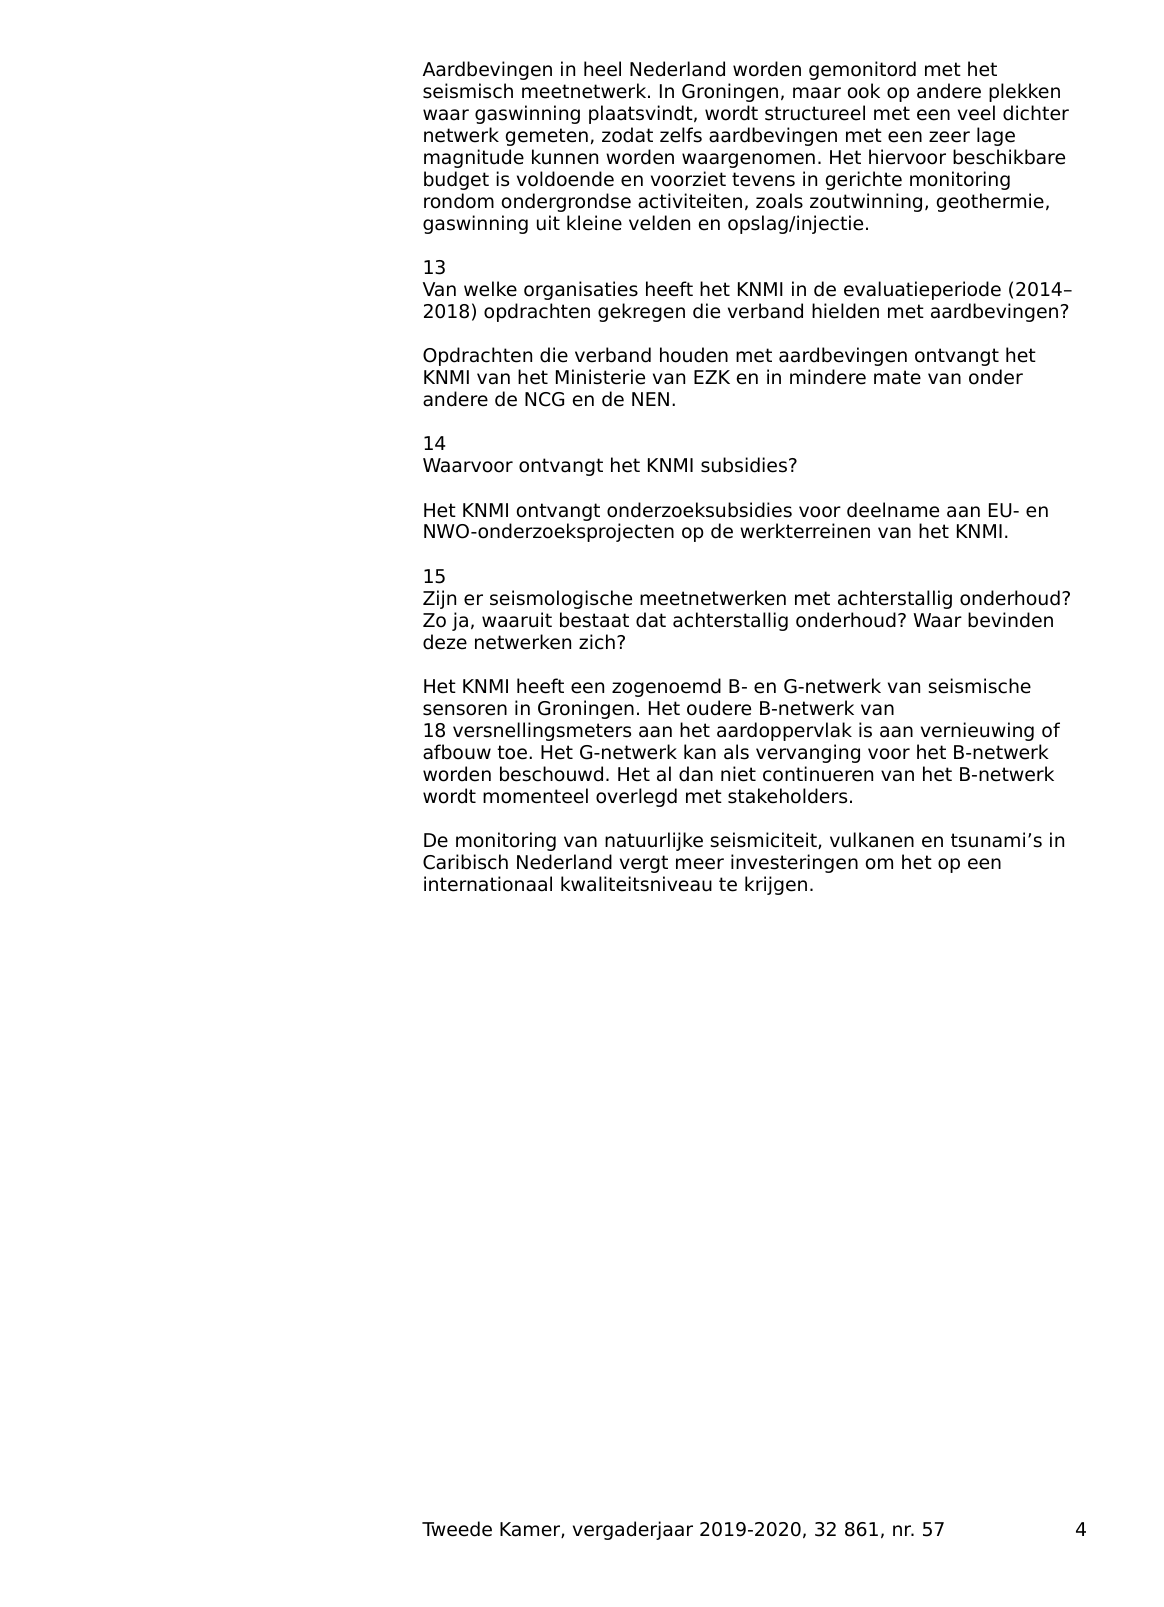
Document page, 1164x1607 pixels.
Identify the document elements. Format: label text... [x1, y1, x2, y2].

text Opdrachten die verband houden met aardbevingen ontvangt het KNMI van het Ministerie van EZK en in mindere mate van onder andere de NCG en de NEN. [422, 345, 1087, 411]
text 14 [422, 433, 1087, 455]
text Aardbevingen in heel Nederland worden gemonitord met het seismisch meetnetwerk. In Groningen, maar ook op andere plekken waar gaswinning plaatsvindt, wordt structureel met een veel dichter netwerk gemeten, zodat zelfs aardbevingen met een zeer lage magnitude kunnen worden waargenomen. Het hiervoor beschikbare budget is voldoende en voorziet tevens in gerichte monitoring rondom ondergrondse activiteiten, zoals zoutwinning, geothermie, gaswinning uit kleine velden en opslag/injectie. [422, 59, 1087, 235]
text Zijn er seismologische meetnetwerken met achterstallig onderhoud? Zo ja, waaruit bestaat dat achterstallig onderhoud? Waar bevinden deze netwerken zich? [422, 588, 1087, 653]
text De monitoring van natuurlijke seismiciteit, vulkanen en tsunami’s in Caribisch Nederland vergt meer investeringen om het op een internationaal kwaliteitsniveau te krijgen. [422, 830, 1087, 896]
text Waarvoor ontvangt het KNMI subsidies? [422, 455, 1087, 477]
text Het KNMI heeft een zogenoemd B- en G-netwerk van seismische sensoren in Groningen. Het oudere B-netwerk van 18 versnellingsmeters aan het aardoppervlak is aan vernieuwing of afbouw toe. Het G-netwerk kan als vervanging voor het B-netwerk worden beschouwd. Het al dan niet continueren van het B-netwerk wordt momenteel overlegd met stakeholders. [422, 676, 1087, 808]
text 13 [422, 257, 1087, 279]
text 15 [422, 566, 1087, 588]
text Van welke organisaties heeft het KNMI in de evaluatieperiode (2014–2018) opdrachten gekregen die verband hielden met aardbevingen? [422, 279, 1087, 323]
text Het KNMI ontvangt onderzoeksubsidies voor deelname aan EU- en NWO-onderzoeksprojecten op de werkterreinen van het KNMI. [422, 499, 1087, 543]
